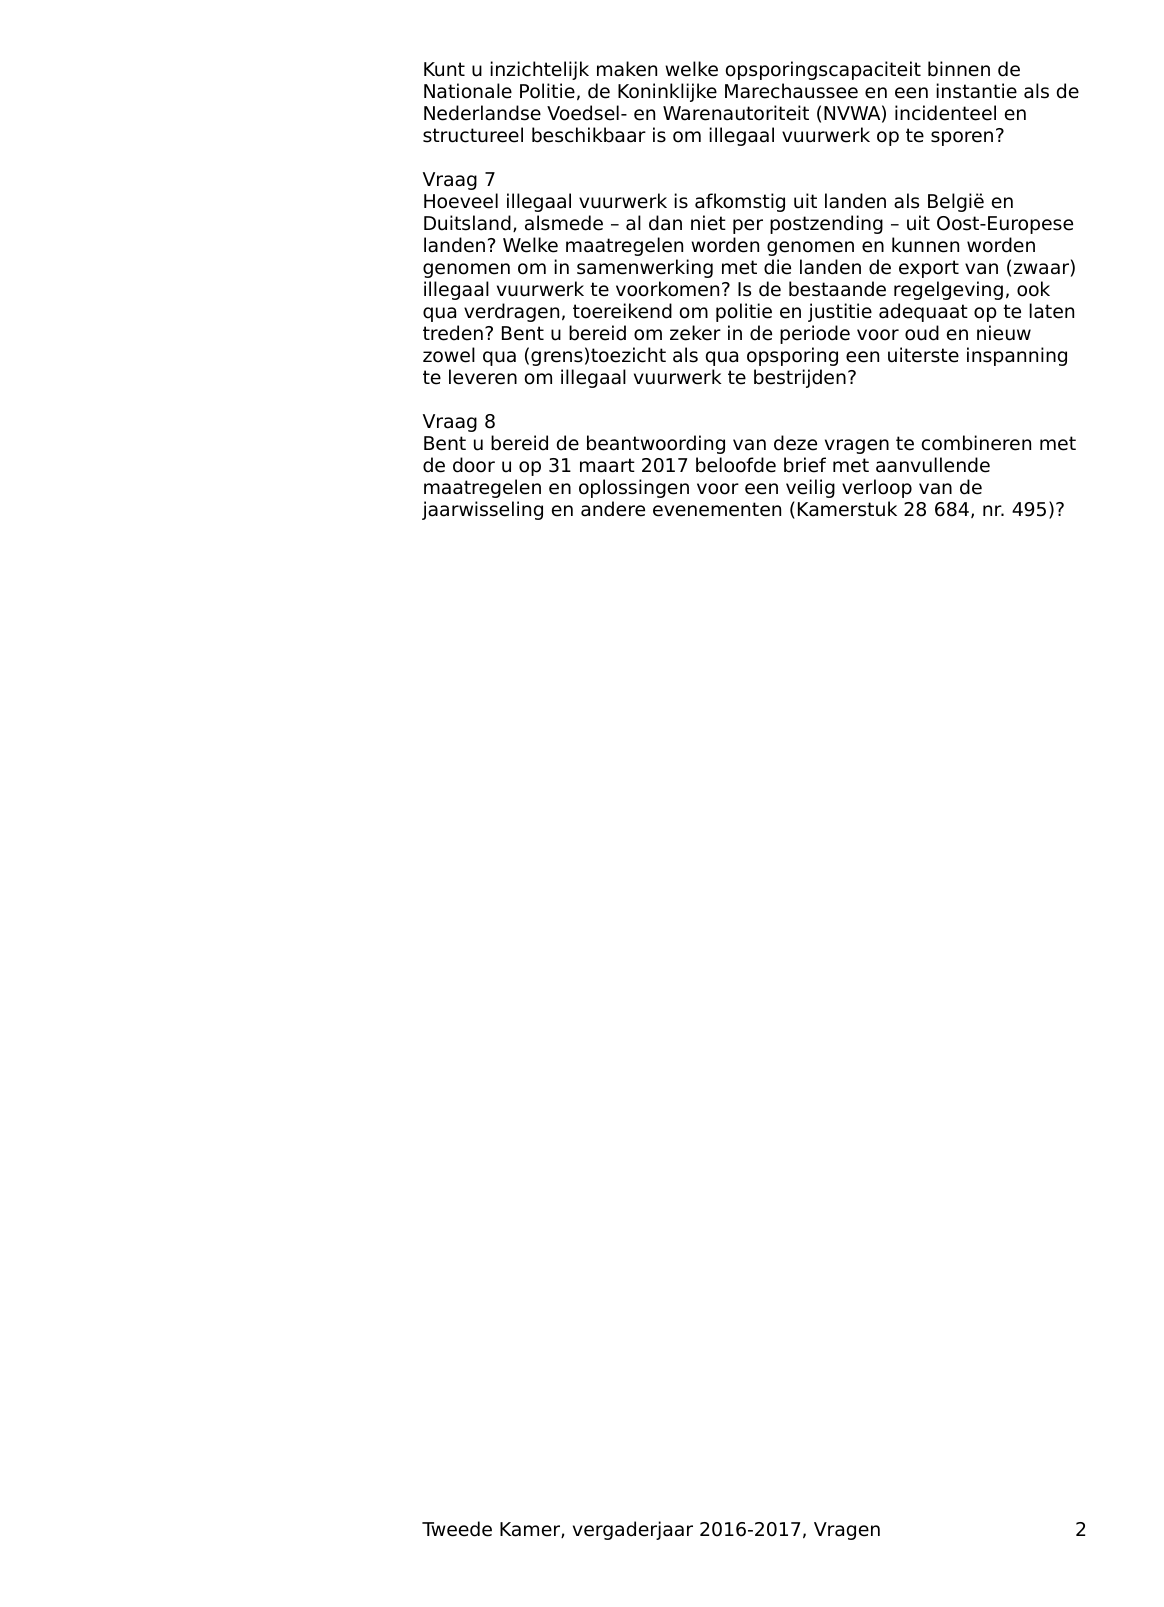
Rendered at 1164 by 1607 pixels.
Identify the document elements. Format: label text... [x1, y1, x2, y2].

text Bent u bereid de beantwoording van deze vragen te combineren met de door u op 31 maart 2017 beloofde brief met aanvullende maatregelen en oplossingen voor een veilig verloop van de jaarwisseling en andere evenementen (Kamerstuk 28 684, nr. 495)? [422, 433, 1087, 521]
text Vraag 8 [422, 411, 1087, 433]
text Hoeveel illegaal vuurwerk is afkomstig uit landen als België en Duitsland, alsmede – al dan niet per postzending – uit Oost-Europese landen? Welke maatregelen worden genomen en kunnen worden genomen om in samenwerking met die landen de export van (zwaar) illegaal vuurwerk te voorkomen? Is de bestaande regelgeving, ook qua verdragen, toereikend om politie en justitie adequaat op te laten treden? Bent u bereid om zeker in de periode voor oud en nieuw zowel qua (grens)toezicht als qua opsporing een uiterste inspanning te leveren om illegaal vuurwerk te bestrijden? [422, 191, 1087, 389]
text Vraag 7 [422, 169, 1087, 191]
text Kunt u inzichtelijk maken welke opsporingscapaciteit binnen de Nationale Politie, de Koninklijke Marechaussee en een instantie als de Nederlandse Voedsel- en Warenautoriteit (NVWA) incidenteel en structureel beschikbaar is om illegaal vuurwerk op te sporen? [422, 59, 1087, 147]
